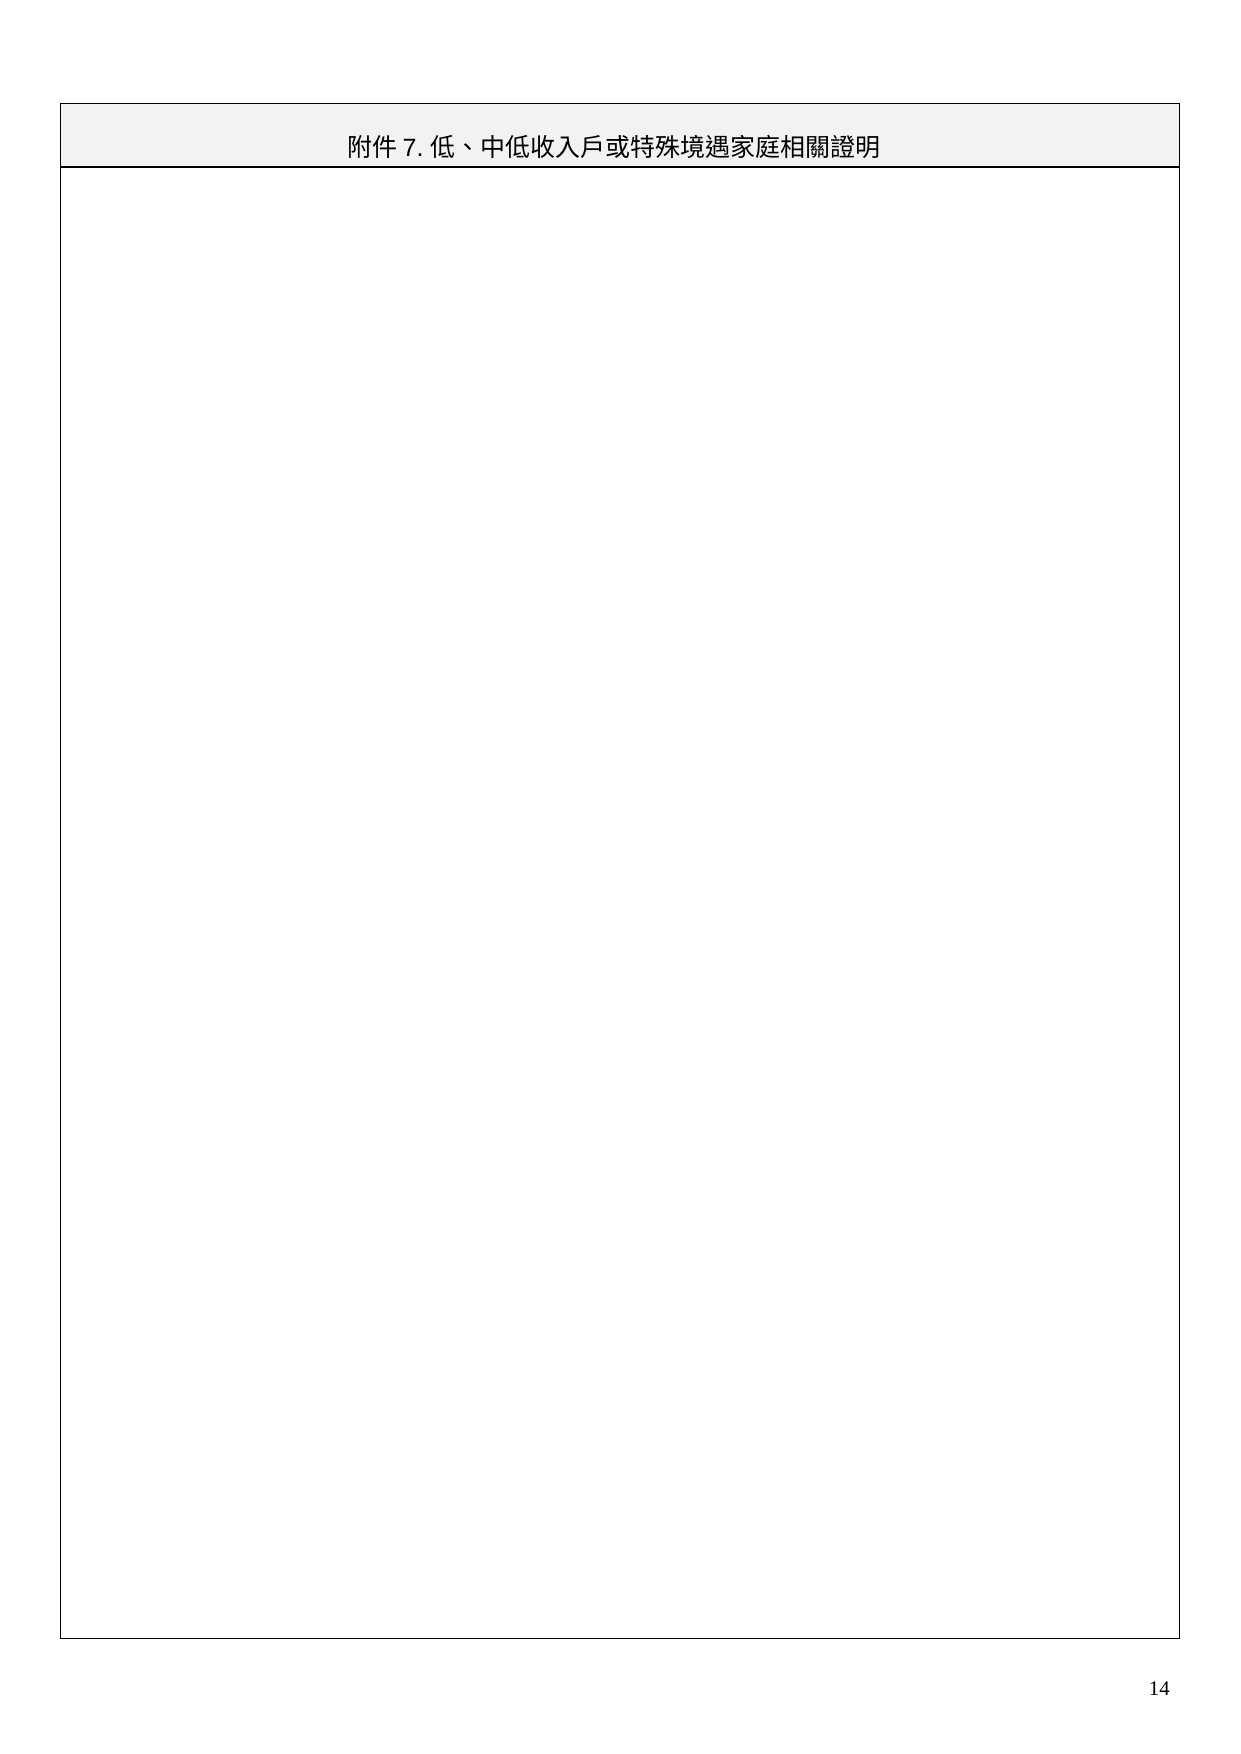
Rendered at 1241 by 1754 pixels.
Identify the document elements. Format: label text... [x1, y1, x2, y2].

table_cell [61, 168, 1179, 1637]
table_header 附件7. 低、中低收入戶或特殊境遇家庭相關證明 [61, 104, 1179, 166]
